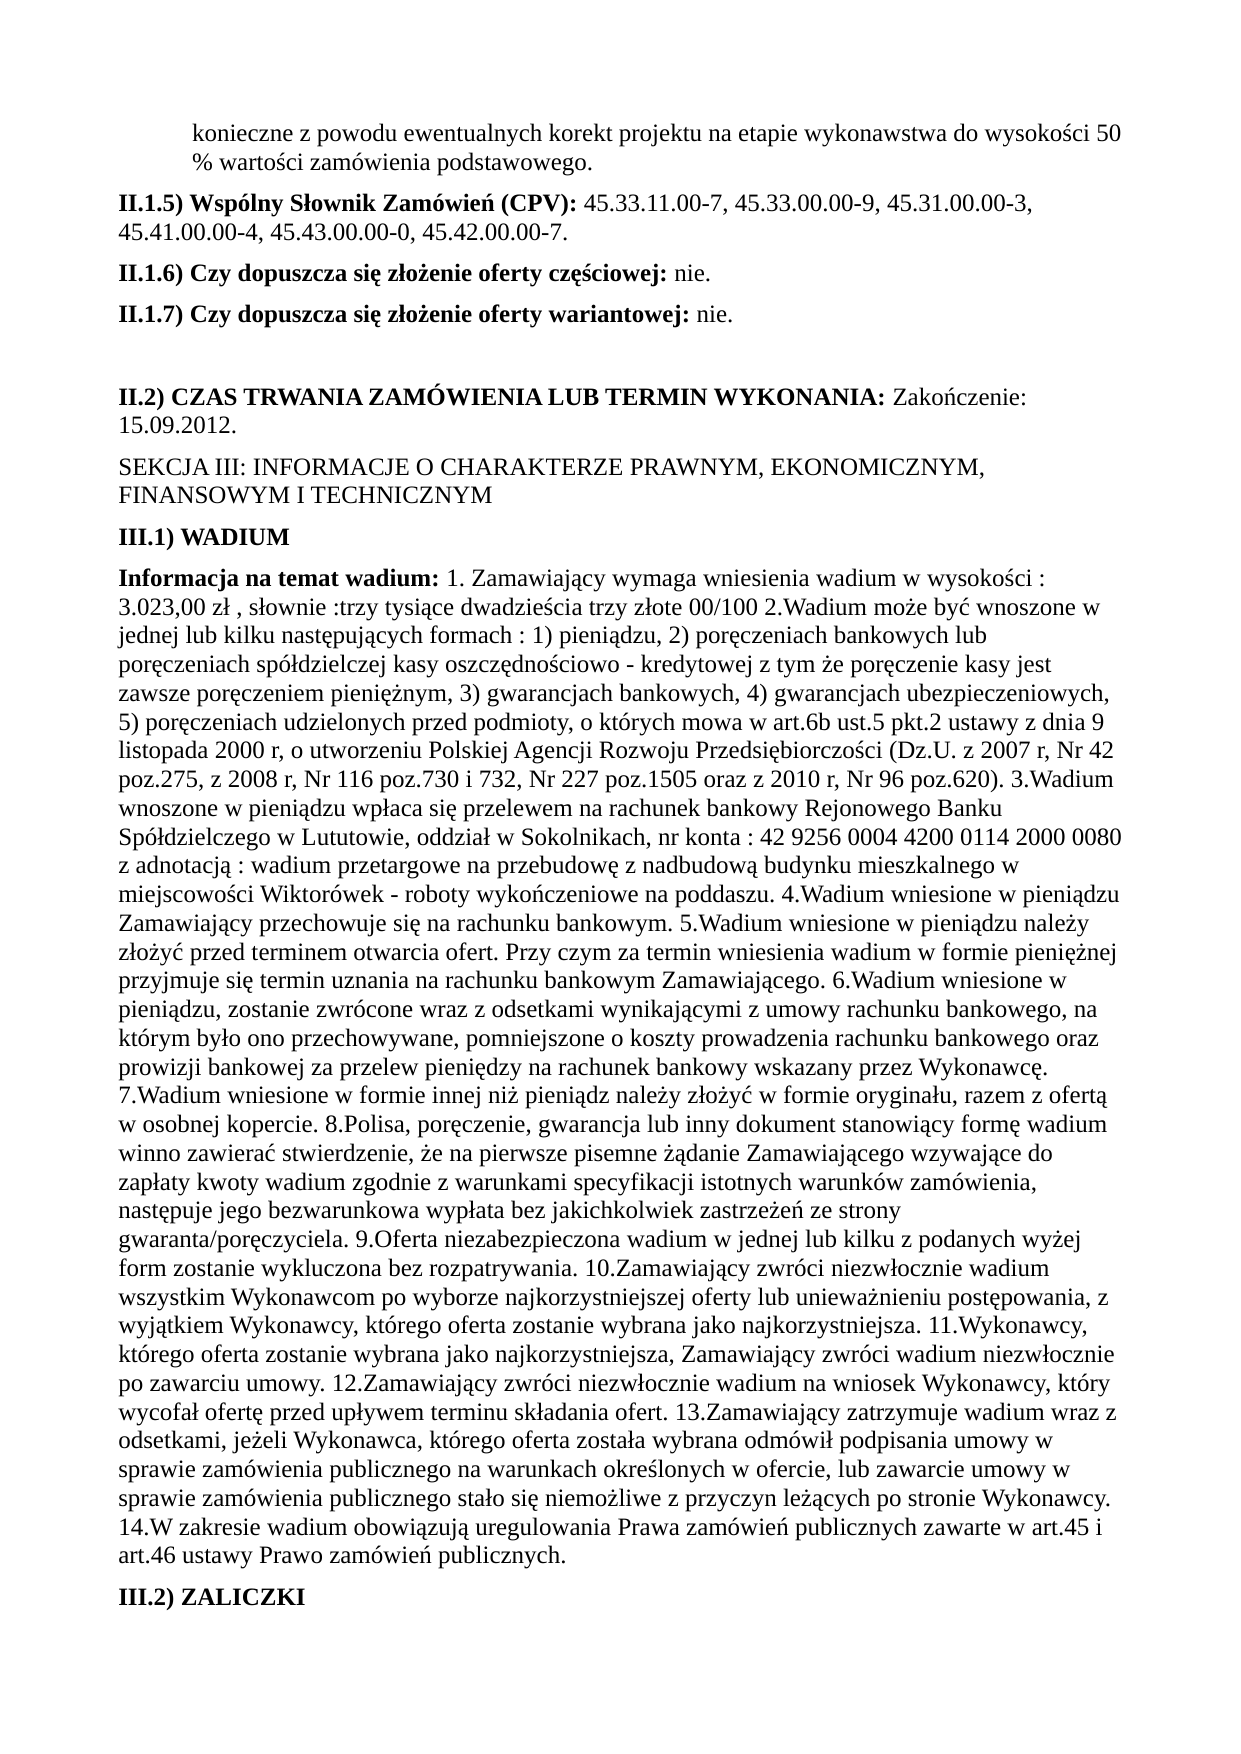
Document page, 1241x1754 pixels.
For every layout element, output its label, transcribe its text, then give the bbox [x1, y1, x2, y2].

text II.1.7) Czy dopuszcza się złożenie oferty wariantowej: nie. [118, 299, 1122, 328]
text II.2) CZAS TRWANIA ZAMÓWIENIA LUB TERMIN WYKONANIA: Zakończenie: 15.09.2012. [118, 382, 1122, 439]
text Informacja na temat wadium: 1. Zamawiający wymaga wniesienia wadium w wysokości : 3.023,00 zł , słownie :trzy tysiące dwadzieścia trzy złote 00/100 2.Wadium może być wnoszone w jednej lub kilku następujących formach : 1) pieniądzu, 2) poręczeniach bankowych lub poręczeniach spółdzielczej kasy oszczędnościowo - kredytowej z tym że poręczenie kasy jest zawsze poręczeniem pieniężnym, 3) gwarancjach bankowych, 4) gwarancjach ubezpieczeniowych, 5) poręczeniach udzielonych przed podmioty, o których mowa w art.6b ust.5 pkt.2 ustawy z dnia 9 listopada 2000 r, o utworzeniu Polskiej Agencji Rozwoju Przedsiębiorczości (Dz.U. z 2007 r, Nr 42 poz.275, z 2008 r, Nr 116 poz.730 i 732, Nr 227 poz.1505 oraz z 2010 r, Nr 96 poz.620). 3.Wadium wnoszone w pieniądzu wpłaca się przelewem na rachunek bankowy Rejonowego Banku Spółdzielczego w Lututowie, oddział w Sokolnikach, nr konta : 42 9256 0004 4200 0114 2000 0080 z adnotacją : wadium przetargowe na przebudowę z nadbudową budynku mieszkalnego w miejscowości Wiktorówek - roboty wykończeniowe na poddaszu. 4.Wadium wniesione w pieniądzu Zamawiający przechowuje się na rachunku bankowym. 5.Wadium wniesione w pieniądzu należy złożyć przed terminem otwarcia ofert. Przy czym za termin wniesienia wadium w formie pieniężnej przyjmuje się termin uznania na rachunku bankowym Zamawiającego. 6.Wadium wniesione w pieniądzu, zostanie zwrócone wraz z odsetkami wynikającymi z umowy rachunku bankowego, na którym było ono przechowywane, pomniejszone o koszty prowadzenia rachunku bankowego oraz prowizji bankowej za przelew pieniędzy na rachunek bankowy wskazany przez Wykonawcę. 7.Wadium wniesione w formie innej niż pieniądz należy złożyć w formie oryginału, razem z ofertą w osobnej kopercie. 8.Polisa, poręczenie, gwarancja lub inny dokument stanowiący formę wadium winno zawierać stwierdzenie, że na pierwsze pisemne żądanie Zamawiającego wzywające do zapłaty kwoty wadium zgodnie z warunkami specyfikacji istotnych warunków zamówienia, następuje jego bezwarunkowa wypłata bez jakichkolwiek zastrzeżeń ze strony gwaranta/poręczyciela. 9.Oferta niezabezpieczona wadium w jednej lub kilku z podanych wyżej form zostanie wykluczona bez rozpatrywania. 10.Zamawiający zwróci niezwłocznie wadium wszystkim Wykonawcom po wyborze najkorzystniejszej oferty lub unieważnieniu postępowania, z wyjątkiem Wykonawcy, którego oferta zostanie wybrana jako najkorzystniejsza. 11.Wykonawcy, którego oferta zostanie wybrana jako najkorzystniejsza, Zamawiający zwróci wadium niezwłocznie po zawarciu umowy. 12.Zamawiający zwróci niezwłocznie wadium na wniosek Wykonawcy, który wycofał ofertę przed upływem terminu składania ofert. 13.Zamawiający zatrzymuje wadium wraz z odsetkami, jeżeli Wykonawca, którego oferta została wybrana odmówił podpisania umowy w sprawie zamówienia publicznego na warunkach określonych w ofercie, lub zawarcie umowy w sprawie zamówienia publicznego stało się niemożliwe z przyczyn leżących po stronie Wykonawcy. 14.W zakresie wadium obowiązują uregulowania Prawa zamówień publicznych zawarte w art.45 i art.46 ustawy Prawo zamówień publicznych. [118, 563, 1122, 1569]
list konieczne z powodu ewentualnych korekt projektu na etapie wykonawstwa do wysokości 50 % wartości zamówienia podstawowego. [162, 118, 1122, 176]
text II.1.5) Wspólny Słownik Zamówień (CPV): 45.33.11.00-7, 45.33.00.00-9, 45.31.00.00-3, 45.41.00.00-4, 45.43.00.00-0, 45.42.00.00-7. [118, 188, 1122, 246]
text SEKCJA III: INFORMACJE O CHARAKTERZE PRAWNYM, EKONOMICZNYM, FINANSOWYM I TECHNICZNYM [118, 452, 1122, 509]
text II.1.6) Czy dopuszcza się złożenie oferty częściowej: nie. [118, 258, 1122, 287]
text III.2) ZALICZKI [118, 1582, 1122, 1611]
text III.1) WADIUM [118, 522, 1122, 551]
